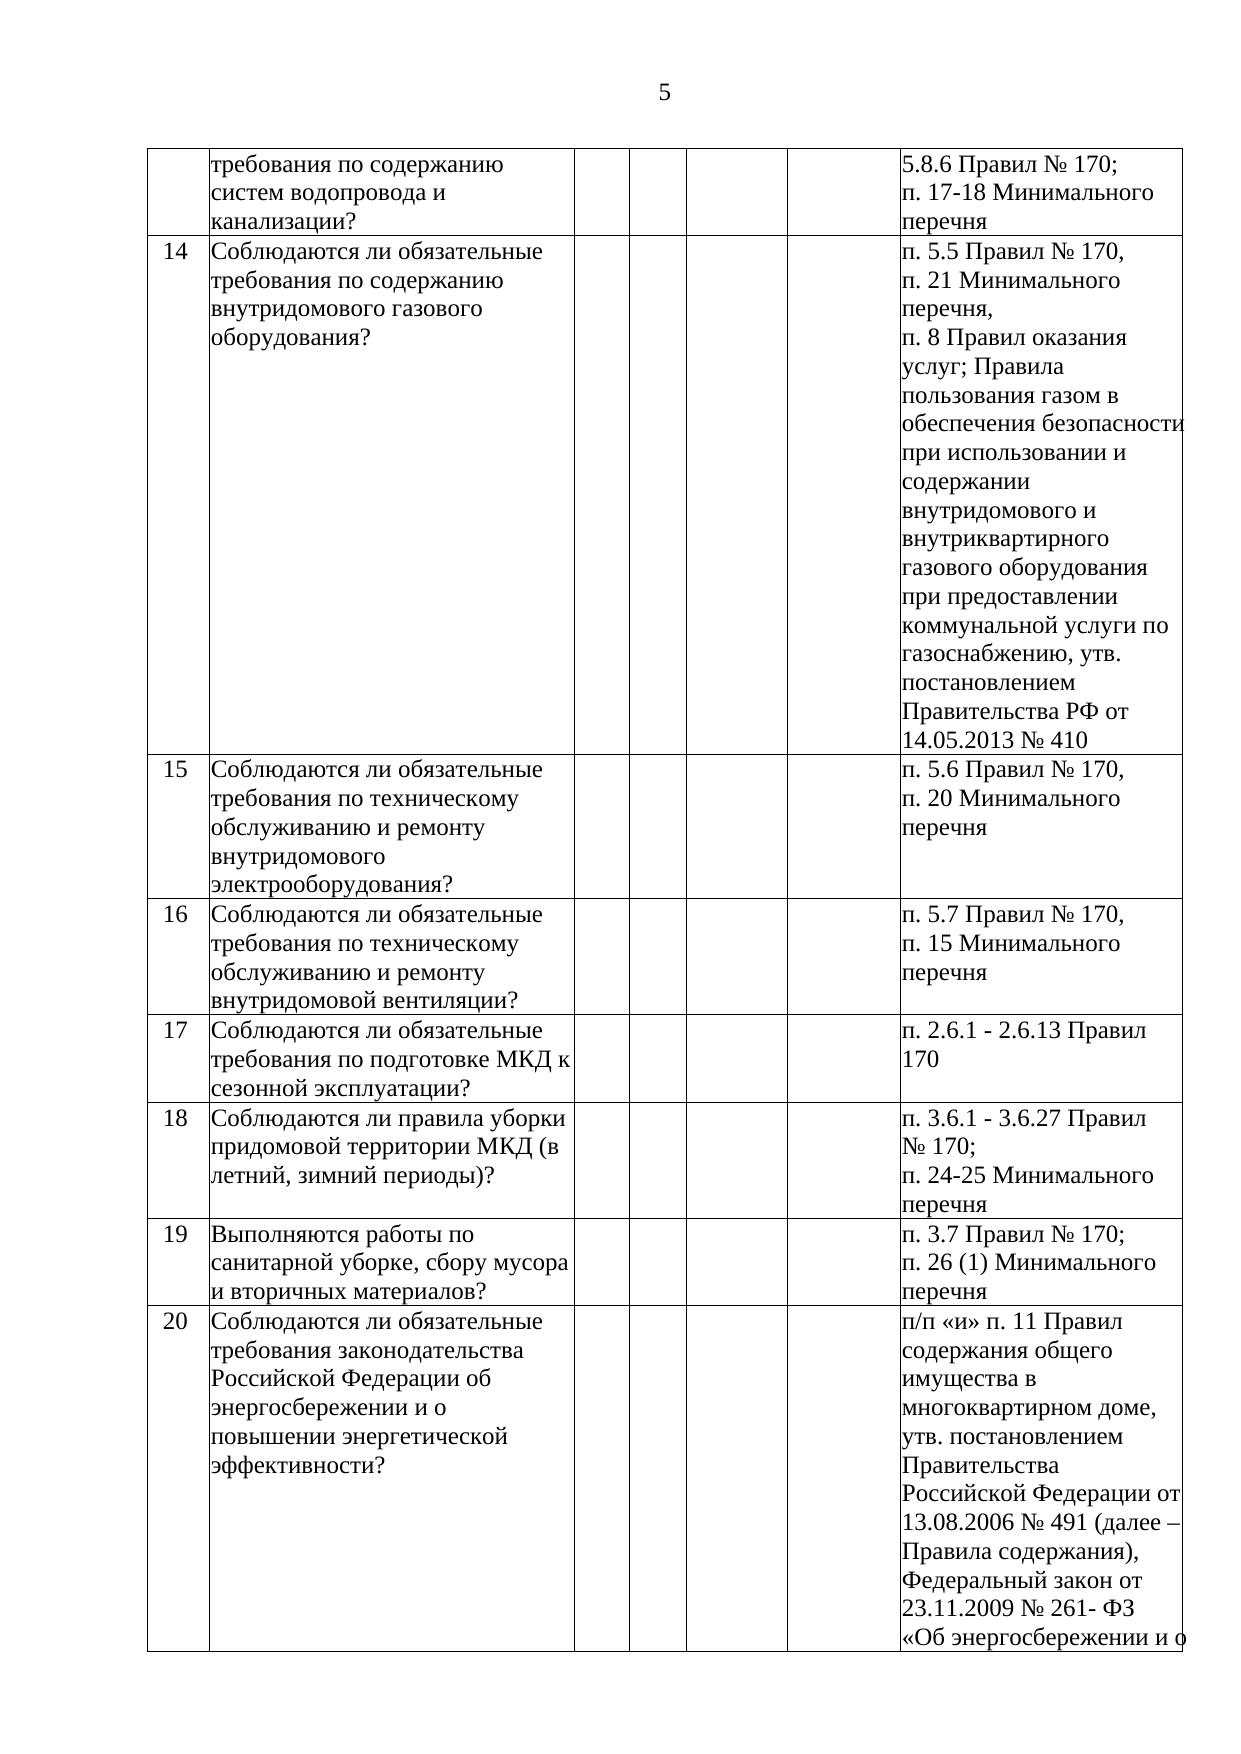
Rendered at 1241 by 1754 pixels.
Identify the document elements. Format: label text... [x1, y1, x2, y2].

table_cell 19 [148, 1219, 209, 1305]
table_cell п. 2.6.1 - 2.6.13 Правил 170 [901, 1038, 1182, 1102]
table_cell [788, 236, 900, 753]
table_cell [687, 1219, 787, 1305]
table_cell Соблюдаются ли обязательные требования законодательства Российской Федерации об энергосбережении и о повышении энергетической эффективности? [210, 1444, 574, 1651]
table_cell [630, 1103, 686, 1218]
table_cell 15 [148, 755, 209, 898]
table_cell [687, 1015, 787, 1102]
table_cell [575, 1015, 629, 1102]
table_cell [575, 149, 629, 235]
table_cell [788, 1219, 900, 1305]
table_cell 14 [148, 236, 209, 753]
table_cell Соблюдаются ли правила уборки придомовой территории МКД (в летний, зимний периоды)? [210, 1183, 574, 1218]
table_cell п. 5.7 Правил № 170, п. 15 Минимального перечня [901, 980, 1182, 1014]
table_cell [687, 755, 787, 898]
table_cell [575, 1306, 629, 1651]
table_cell 20 [148, 1306, 209, 1651]
table_cell 17 [148, 1015, 209, 1102]
table_cell [630, 236, 686, 753]
table_cell [788, 1015, 900, 1102]
table_cell [788, 149, 900, 235]
table_cell [788, 755, 900, 898]
table_cell [630, 1306, 686, 1651]
table_cell [575, 1219, 629, 1305]
table_cell [788, 899, 900, 1014]
table_cell 16 [148, 899, 209, 1014]
table_cell п. 5.6 Правил № 170, п. 20 Минимального перечня [901, 835, 1182, 898]
table_cell [575, 236, 629, 753]
table_cell [687, 149, 787, 235]
table_cell [687, 899, 787, 1014]
table_cell [687, 1306, 787, 1651]
table_cell [630, 149, 686, 235]
table_cell Соблюдаются ли обязательные требования по содержанию внутридомового газового оборудования? [210, 316, 574, 753]
table_cell [788, 1103, 900, 1218]
table_cell [575, 755, 629, 898]
table_cell [630, 1015, 686, 1102]
table_cell [630, 899, 686, 1014]
table_cell [788, 1306, 900, 1651]
table_cell [575, 1103, 629, 1218]
table_cell [575, 899, 629, 1014]
table_cell 18 [148, 1103, 209, 1218]
table_cell [630, 1219, 686, 1305]
table_cell 13 [148, 149, 209, 235]
table_cell [630, 755, 686, 898]
table_cell [687, 236, 787, 753]
table_cell [687, 1103, 787, 1218]
